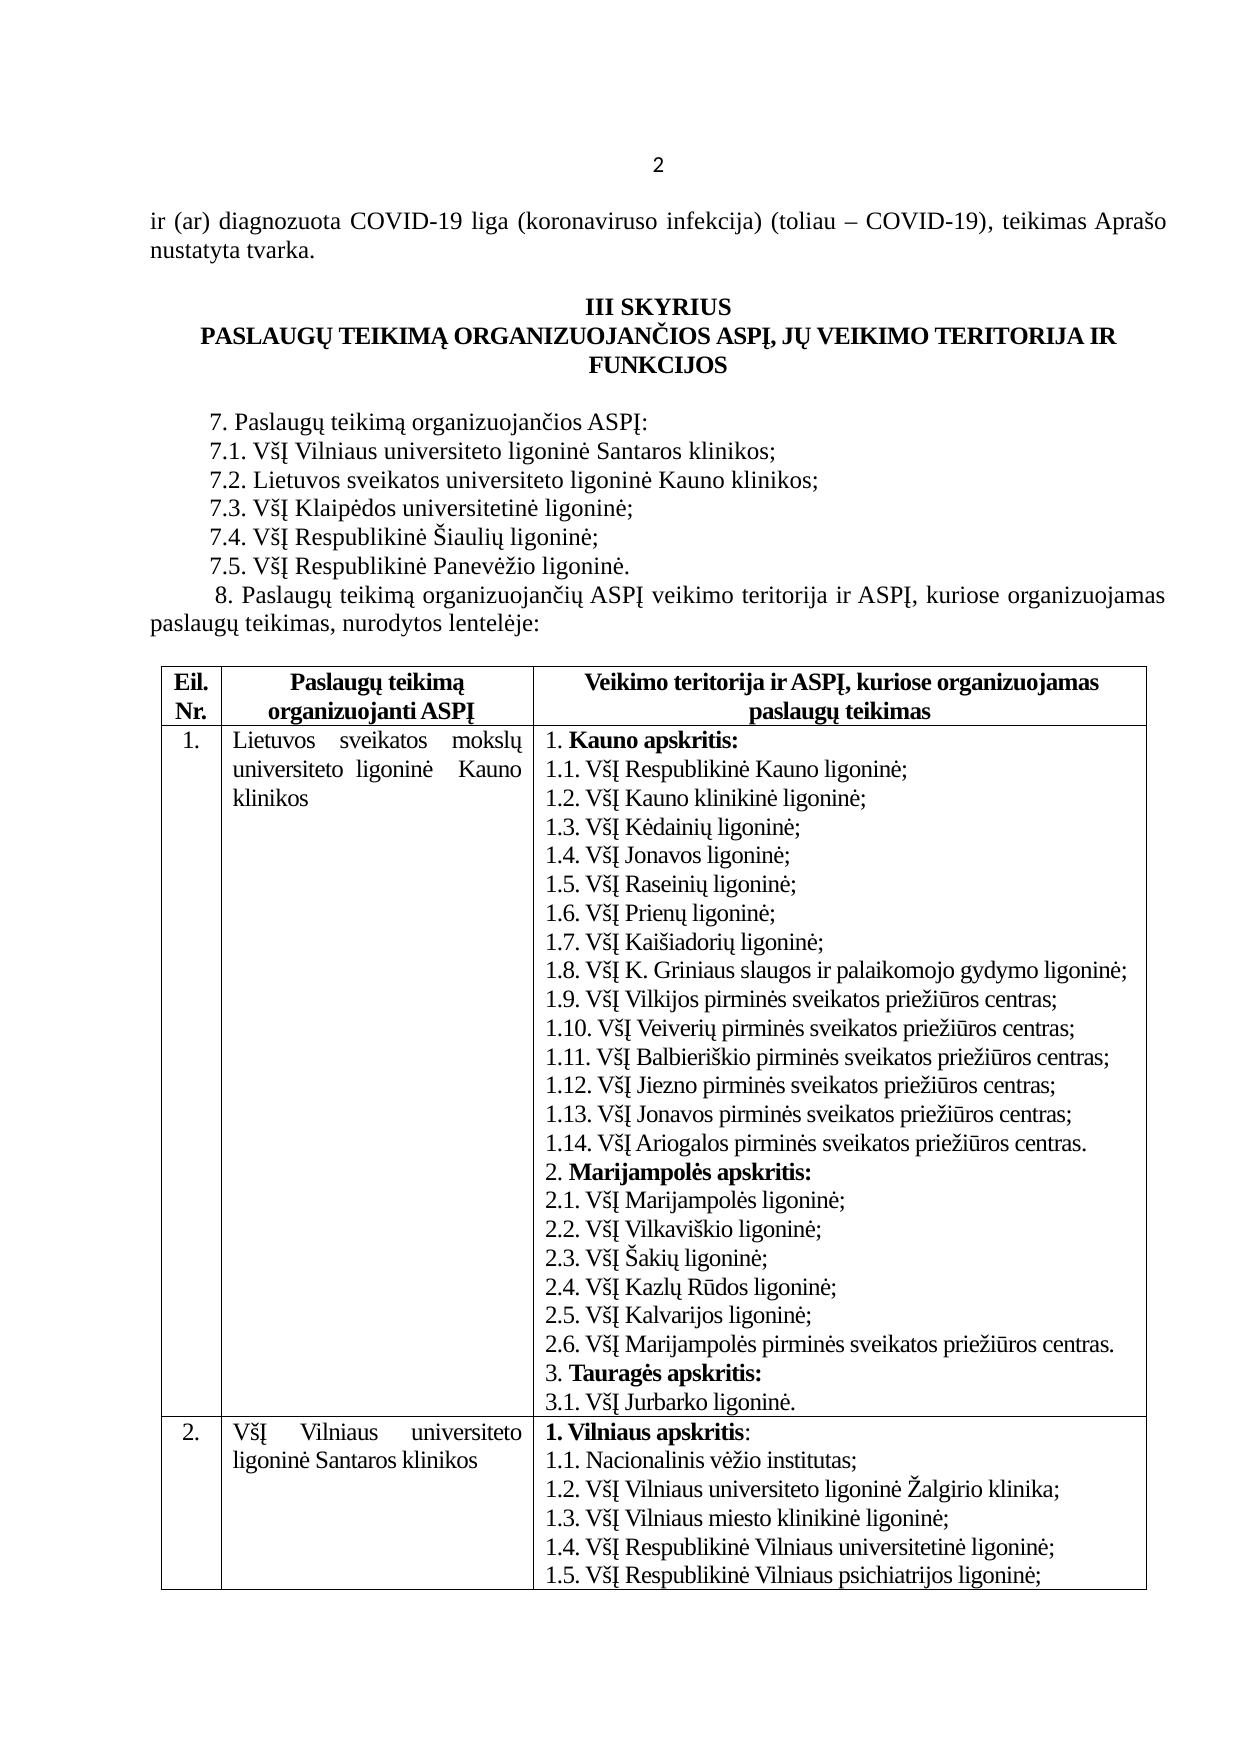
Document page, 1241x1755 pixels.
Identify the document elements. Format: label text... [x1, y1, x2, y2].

table_cell 2. [162, 1417, 221, 1589]
table_cell Lietuvos sveikatos mokslų universiteto ligoninė Kauno klinikos [222, 726, 533, 1416]
table_cell VšĮ Vilniaus universiteto ligoninė Santaros klinikos [222, 1417, 533, 1589]
table_cell 1. Kauno apskritis: 1.1. VšĮ Respublikinė Kauno ligoninė; 1.2. VšĮ Kauno klinikinė ligoninė; 1.3. VšĮ Kėdainių ligoninė; 1.4. VšĮ Jonavos ligoninė; 1.5. VšĮ Raseinių ligoninė; 1.6. VšĮ Prienų ligoninė; 1.7. VšĮ Kaišiadorių ligoninė; 1.8. VšĮ K. Griniaus slaugos ir palaikomojo gydymo ligoninė; 1.9. VšĮ Vilkijos pirminės sveikatos priežiūros centras; 1.10. VšĮ Veiverių pirminės sveikatos priežiūros centras; 1.11. VšĮ Balbieriškio pirminės sveikatos priežiūros centras; 1.12. VšĮ Jiezno pirminės sveikatos priežiūros centras; 1.13. VšĮ Jonavos pirminės sveikatos priežiūros centras; 1.14. VšĮ Ariogalos pirminės sveikatos priežiūros centras. 2. Marijampolės apskritis: 2.1. VšĮ Marijampolės ligoninė; 2.2. VšĮ Vilkaviškio ligoninė; 2.3. VšĮ Šakių ligoninė; 2.4. VšĮ Kazlų Rūdos ligoninė; 2.5. VšĮ Kalvarijos ligoninė; 2.6. VšĮ Marijampolės pirminės sveikatos priežiūros centras. 3. Tauragės apskritis: 3.1. VšĮ Jurbarko ligoninė. [534, 726, 1146, 1416]
text III SKYRIUS [150, 292, 1166, 321]
text 7.4. VšĮ Respublikinė Šiaulių ligoninė; [150, 522, 1166, 551]
table_header Paslaugų teikimą organizuojanti ASPĮ [222, 667, 533, 724]
table_cell 1. Vilniaus apskritis: 1.1. Nacionalinis vėžio institutas; 1.2. VšĮ Vilniaus universiteto ligoninė Žalgirio klinika; 1.3. VšĮ Vilniaus miesto klinikinė ligoninė; 1.4. VšĮ Respublikinė Vilniaus universitetinė ligoninė; 1.5. VšĮ Respublikinė Vilniaus psichiatrijos ligoninė; [534, 1417, 1146, 1589]
text PASLAUGŲ TEIKIMĄ ORGANIZUOJANČIOS ASPĮ, JŲ VEIKIMO TERITORIJA IR FUNKCIJOS [150, 321, 1166, 378]
table_cell 1. [162, 726, 221, 1416]
table_header Eil. Nr. [162, 667, 221, 724]
text 7.5. VšĮ Respublikinė Panevėžio ligoninė. [150, 551, 1166, 580]
text 7. Paslaugų teikimą organizuojančios ASPĮ: [150, 407, 1166, 436]
text 7.2. Lietuvos sveikatos universiteto ligoninė Kauno klinikos; [150, 465, 1166, 493]
text 8. Paslaugų teikimą organizuojančių ASPĮ veikimo teritorija ir ASPĮ, kuriose organizuojamas paslaugų teikimas, nurodytos lentelėje: [150, 580, 1166, 637]
text ir (ar) diagnozuota COVID-19 liga (koronaviruso infekcija) (toliau – COVID-19), teikimas Aprašo nustatyta tvarka. [150, 206, 1166, 263]
text 7.3. VšĮ Klaipėdos universitetinė ligoninė; [150, 493, 1166, 522]
table_header Veikimo teritorija ir ASPĮ, kuriose organizuojamas paslaugų teikimas [534, 667, 1146, 724]
text 7.1. VšĮ Vilniaus universiteto ligoninė Santaros klinikos; [150, 436, 1166, 465]
